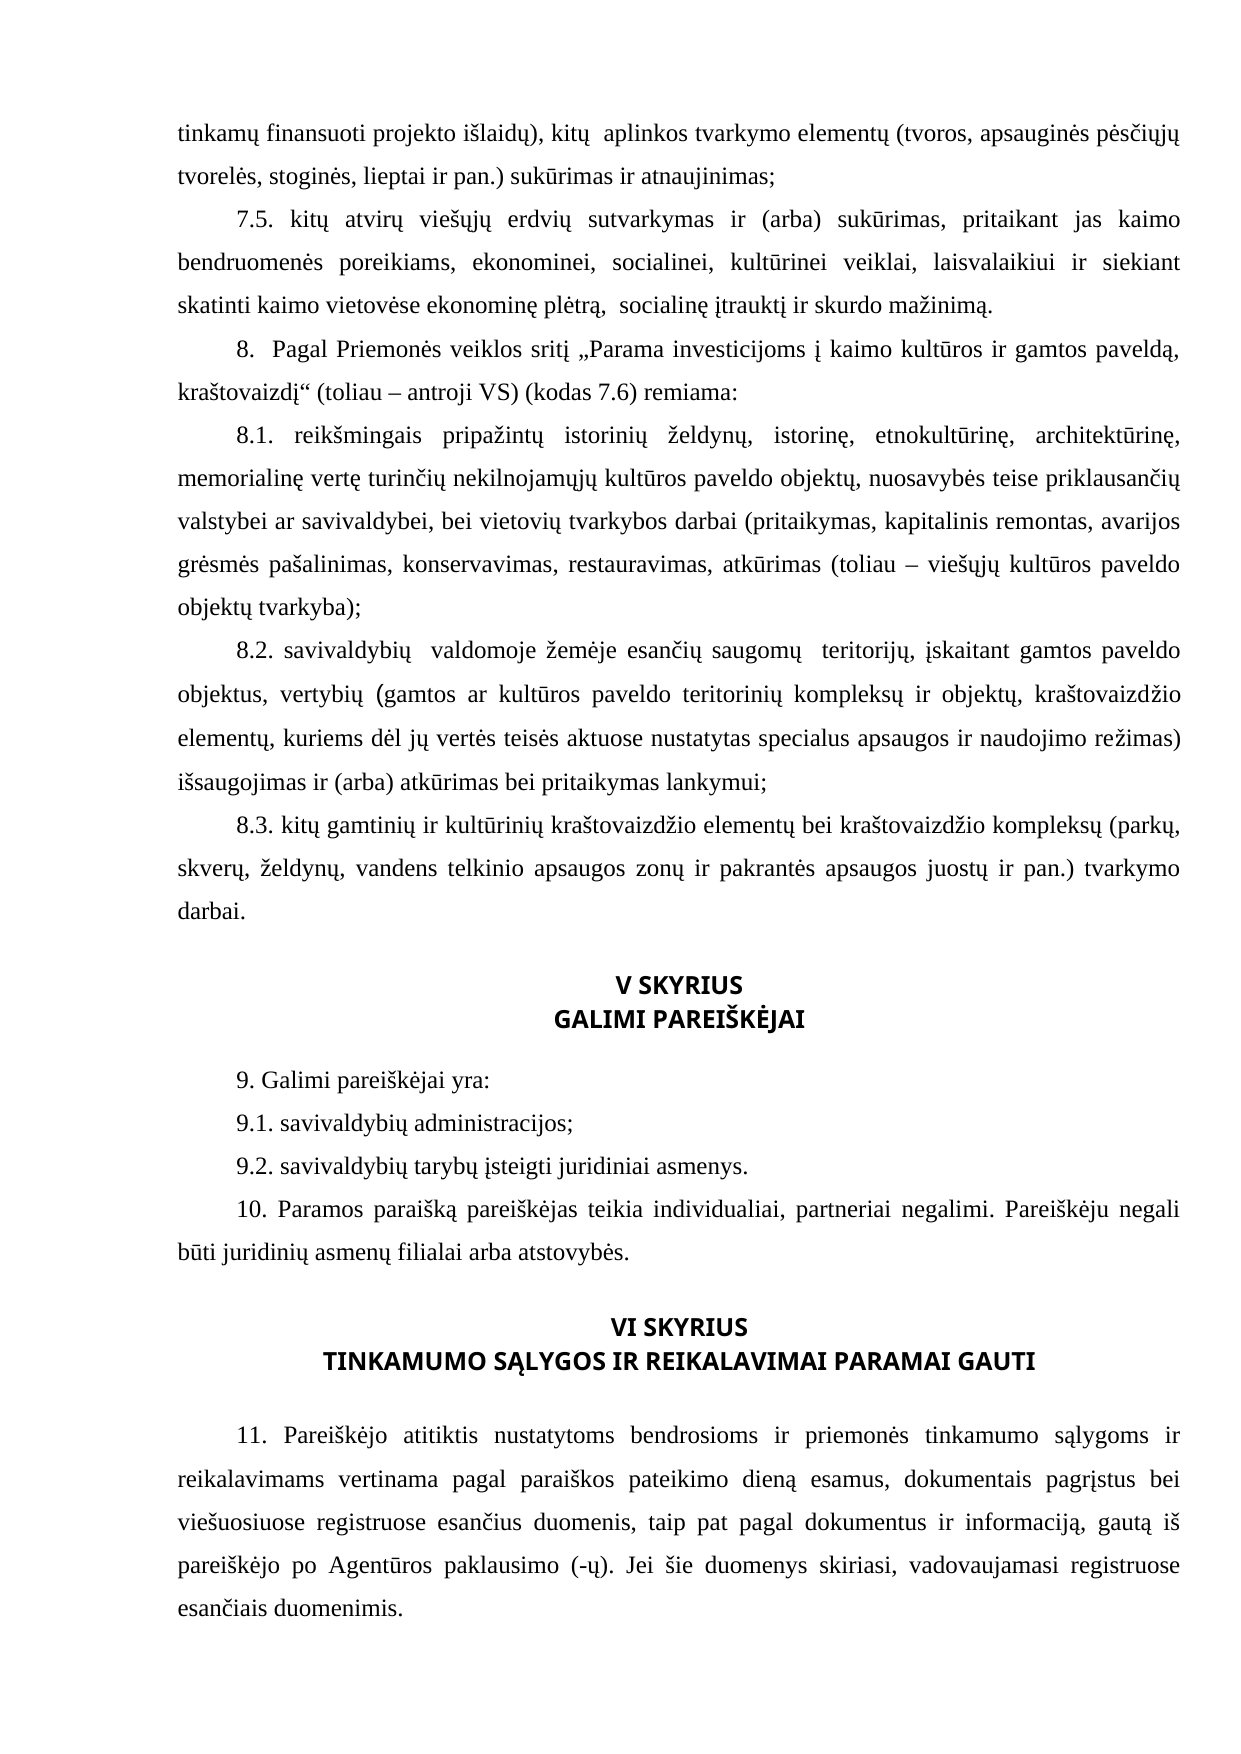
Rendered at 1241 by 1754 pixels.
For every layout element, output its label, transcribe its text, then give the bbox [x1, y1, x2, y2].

text 8. Pagal Priemonės veiklos sritį „Parama investicijoms į kaimo kultūros ir gamtos paveldą, kraštovaizdį“ (toliau – antroji VS) (kodas 7.6) remiama: [177, 334, 1181, 406]
text GALIMi PAREIŠKĖJAi [177, 1002, 1181, 1036]
text 10. Paramos paraišką pareiškėjas teikia individualiai, partneriai negalimi. Pareiškėju negali būti juridinių asmenų filialai arba atstovybės. [177, 1194, 1181, 1266]
text vi SKYRIUS [177, 1309, 1181, 1343]
text tinkamų finansuoti projekto išlaidų), kitų aplinkos tvarkymo elementų (tvoros, apsauginės pėsčiųjų tvorelės, stoginės, lieptai ir pan.) sukūrimas ir atnaujinimas; [177, 118, 1181, 190]
text 8.2. savivaldybių valdomoje žemėje esančių saugomų teritorijų, įskaitant gamtos paveldo objektus, vertybių (gamtos ar kultūros paveldo teritorinių kompleksų ir objektų, kraštovaizdžio elementų, kuriems dėl jų vertės teisės aktuose nustatytas specialus apsaugos ir naudojimo režimas) išsaugojimas ir (arba) atkūrimas bei pritaikymas lankymui; [177, 636, 1181, 796]
text 8.3. kitų gamtinių ir kultūrinių kraštovaizdžio elementų bei kraštovaizdžio kompleksų (parkų, skverų, želdynų, vandens telkinio apsaugos zonų ir pakrantės apsaugos juostų ir pan.) tvarkymo darbai. [177, 810, 1181, 925]
text 11. Pareiškėjo atitiktis nustatytoms bendrosioms ir priemonės tinkamumo sąlygoms ir reikalavimams vertinama pagal paraiškos pateikimo dieną esamus, dokumentais pagrįstus bei viešuosiuose registruose esančius duomenis, taip pat pagal dokumentus ir informaciją, gautą iš pareiškėjo po Agentūros paklausimo (-ų). Jei šie duomenys skiriasi, vadovaujamasi registruose esančiais duomenimis. [177, 1421, 1181, 1622]
text 7.5. kitų atvirų viešųjų erdvių sutvarkymas ir (arba) sukūrimas, pritaikant jas kaimo bendruomenės poreikiams, ekonominei, socialinei, kultūrinei veiklai, laisvalaikiui ir siekiant skatinti kaimo vietovėse ekonominę plėtrą, socialinę įtrauktį ir skurdo mažinimą. [177, 204, 1181, 319]
text TINKAMUMO SĄLYGOS IR REIKALAVIMAI PARAMAI GAUTI [177, 1343, 1181, 1377]
text 9.2. savivaldybių tarybų įsteigti juridiniai asmenys. [177, 1151, 1181, 1180]
text 9.1. savivaldybių administracijos; [177, 1108, 1181, 1137]
text 9. Galimi pareiškėjai yra: [177, 1065, 1181, 1094]
text 8.1. reikšmingais pripažintų istorinių želdynų, istorinę, etnokultūrinę, architektūrinę, memorialinę vertę turinčių nekilnojamųjų kultūros paveldo objektų, nuosavybės teise priklausančių valstybei ar savivaldybei, bei vietovių tvarkybos darbai (pritaikymas, kapitalinis remontas, avarijos grėsmės pašalinimas, konservavimas, restauravimas, atkūrimas (toliau – viešųjų kultūros paveldo objektų tvarkyba); [177, 420, 1181, 621]
text V SKYRIUS [177, 968, 1181, 1002]
